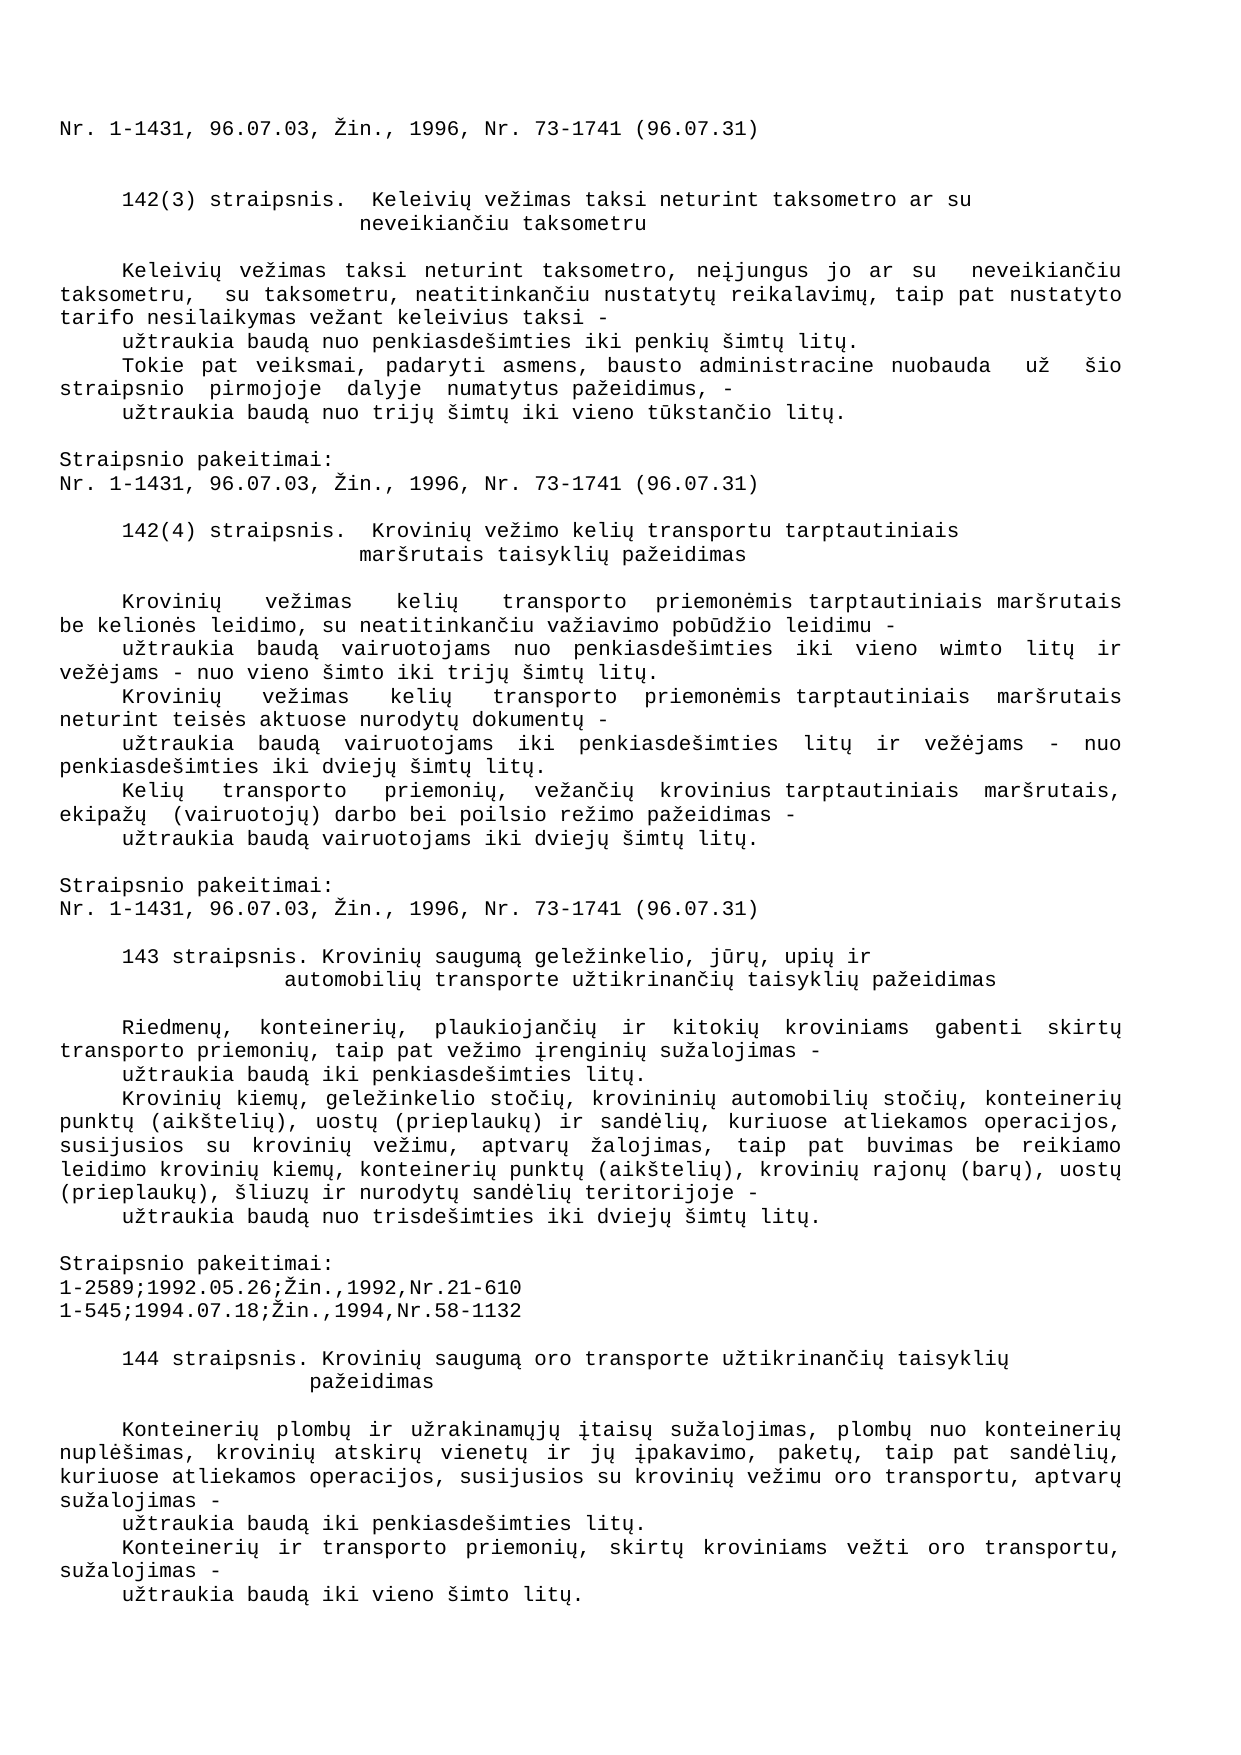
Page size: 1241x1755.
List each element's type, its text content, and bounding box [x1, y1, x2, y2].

text Straipsnio pakeitimai: [59, 449, 1122, 473]
text 142(4) straipsnis. Krovinių vežimo kelių transportu tarptautiniais [59, 520, 1122, 544]
text automobilių transporte užtikrinančių taisyklių pažeidimas [59, 969, 1122, 993]
text užtraukia baudą iki penkiasdešimties litų. [59, 1513, 1122, 1537]
text 143 straipsnis. Krovinių saugumą geležinkelio, jūrų, upių ir [59, 946, 1122, 969]
text maršrutais taisyklių pažeidimas [59, 544, 1122, 567]
text užtraukia baudą iki penkiasdešimties litų. [59, 1064, 1122, 1088]
text užtraukia baudą vairuotojams nuo penkiasdešimties iki vieno wimto litų ir vežėjams - nuo vieno šimto iki trijų šimtų litų. [59, 638, 1122, 686]
text Straipsnio pakeitimai: [59, 1253, 1122, 1277]
text užtraukia baudą vairuotojams iki penkiasdešimties litų ir vežėjams - nuo penkiasdešimties iki dviejų šimtų litų. [59, 733, 1122, 780]
text 142(3) straipsnis. Keleivių vežimas taksi neturint taksometro ar su [59, 189, 1122, 213]
text Krovinių kiemų, geležinkelio stočių, krovininių automobilių stočių, konteinerių punktų (aikštelių), uostų (prieplaukų) ir sandėlių, kuriuose atliekamos operacijos, susijusios su krovinių vežimu, aptvarų žalojimas, taip pat buvimas be reikiamo leidimo krovinių kiemų, konteinerių punktų (aikštelių), krovinių rajonų (barų), uostų (prieplaukų), šliuzų ir nurodytų sandėlių teritorijoje - [59, 1088, 1122, 1206]
text Konteinerių plombų ir užrakinamųjų įtaisų sužalojimas, plombų nuo konteinerių nuplėšimas, krovinių atskirų vienetų ir jų įpakavimo, paketų, taip pat sandėlių, kuriuose atliekamos operacijos, susijusios su krovinių vežimu oro transportu, aptvarų sužalojimas - [59, 1419, 1122, 1513]
text 1-2589;1992.05.26;Žin.,1992,Nr.21-610 [59, 1277, 1122, 1300]
text Tokie pat veiksmai, padaryti asmens, bausto administracine nuobauda už šio straipsnio pirmojoje dalyje numatytus pažeidimus, - [59, 354, 1122, 402]
text Krovinių vežimas kelių transporto priemonėmis tarptautiniais maršrutais neturint teisės aktuose nurodytų dokumentų - [59, 686, 1122, 733]
text neveikiančiu taksometru [59, 213, 1122, 236]
text Straipsnio pakeitimai: [59, 875, 1122, 898]
text užtraukia baudą iki vieno šimto litų. [59, 1584, 1122, 1608]
text pažeidimas [59, 1371, 1122, 1395]
text Nr. 1-1431, 96.07.03, Žin., 1996, Nr. 73-1741 (96.07.31) [59, 118, 1122, 142]
text Konteinerių ir transporto priemonių, skirtų kroviniams vežti oro transportu, sužalojimas - [59, 1537, 1122, 1584]
text Nr. 1-1431, 96.07.03, Žin., 1996, Nr. 73-1741 (96.07.31) [59, 898, 1122, 922]
text Krovinių vežimas kelių transporto priemonėmis tarptautiniais maršrutais be kelionės leidimo, su neatitinkančiu važiavimo pobūdžio leidimu - [59, 591, 1122, 638]
text 1-545;1994.07.18;Žin.,1994,Nr.58-1132 [59, 1300, 1122, 1324]
text 144 straipsnis. Krovinių saugumą oro transporte užtikrinančių taisyklių [59, 1348, 1122, 1371]
text užtraukia baudą nuo penkiasdešimties iki penkių šimtų litų. [59, 331, 1122, 354]
text Kelių transporto priemonių, vežančių krovinius tarptautiniais maršrutais, ekipažų (vairuotojų) darbo bei poilsio režimo pažeidimas - [59, 780, 1122, 827]
text Riedmenų, konteinerių, plaukiojančių ir kitokių kroviniams gabenti skirtų transporto priemonių, taip pat vežimo įrenginių sužalojimas - [59, 1017, 1122, 1064]
text užtraukia baudą nuo trisdešimties iki dviejų šimtų litų. [59, 1206, 1122, 1229]
text užtraukia baudą nuo trijų šimtų iki vieno tūkstančio litų. [59, 402, 1122, 426]
text Nr. 1-1431, 96.07.03, Žin., 1996, Nr. 73-1741 (96.07.31) [59, 473, 1122, 496]
text užtraukia baudą vairuotojams iki dviejų šimtų litų. [59, 827, 1122, 851]
text Keleivių vežimas taksi neturint taksometro, neįjungus jo ar su neveikiančiu taksometru, su taksometru, neatitinkančiu nustatytų reikalavimų, taip pat nustatyto tarifo nesilaikymas vežant keleivius taksi - [59, 260, 1122, 331]
